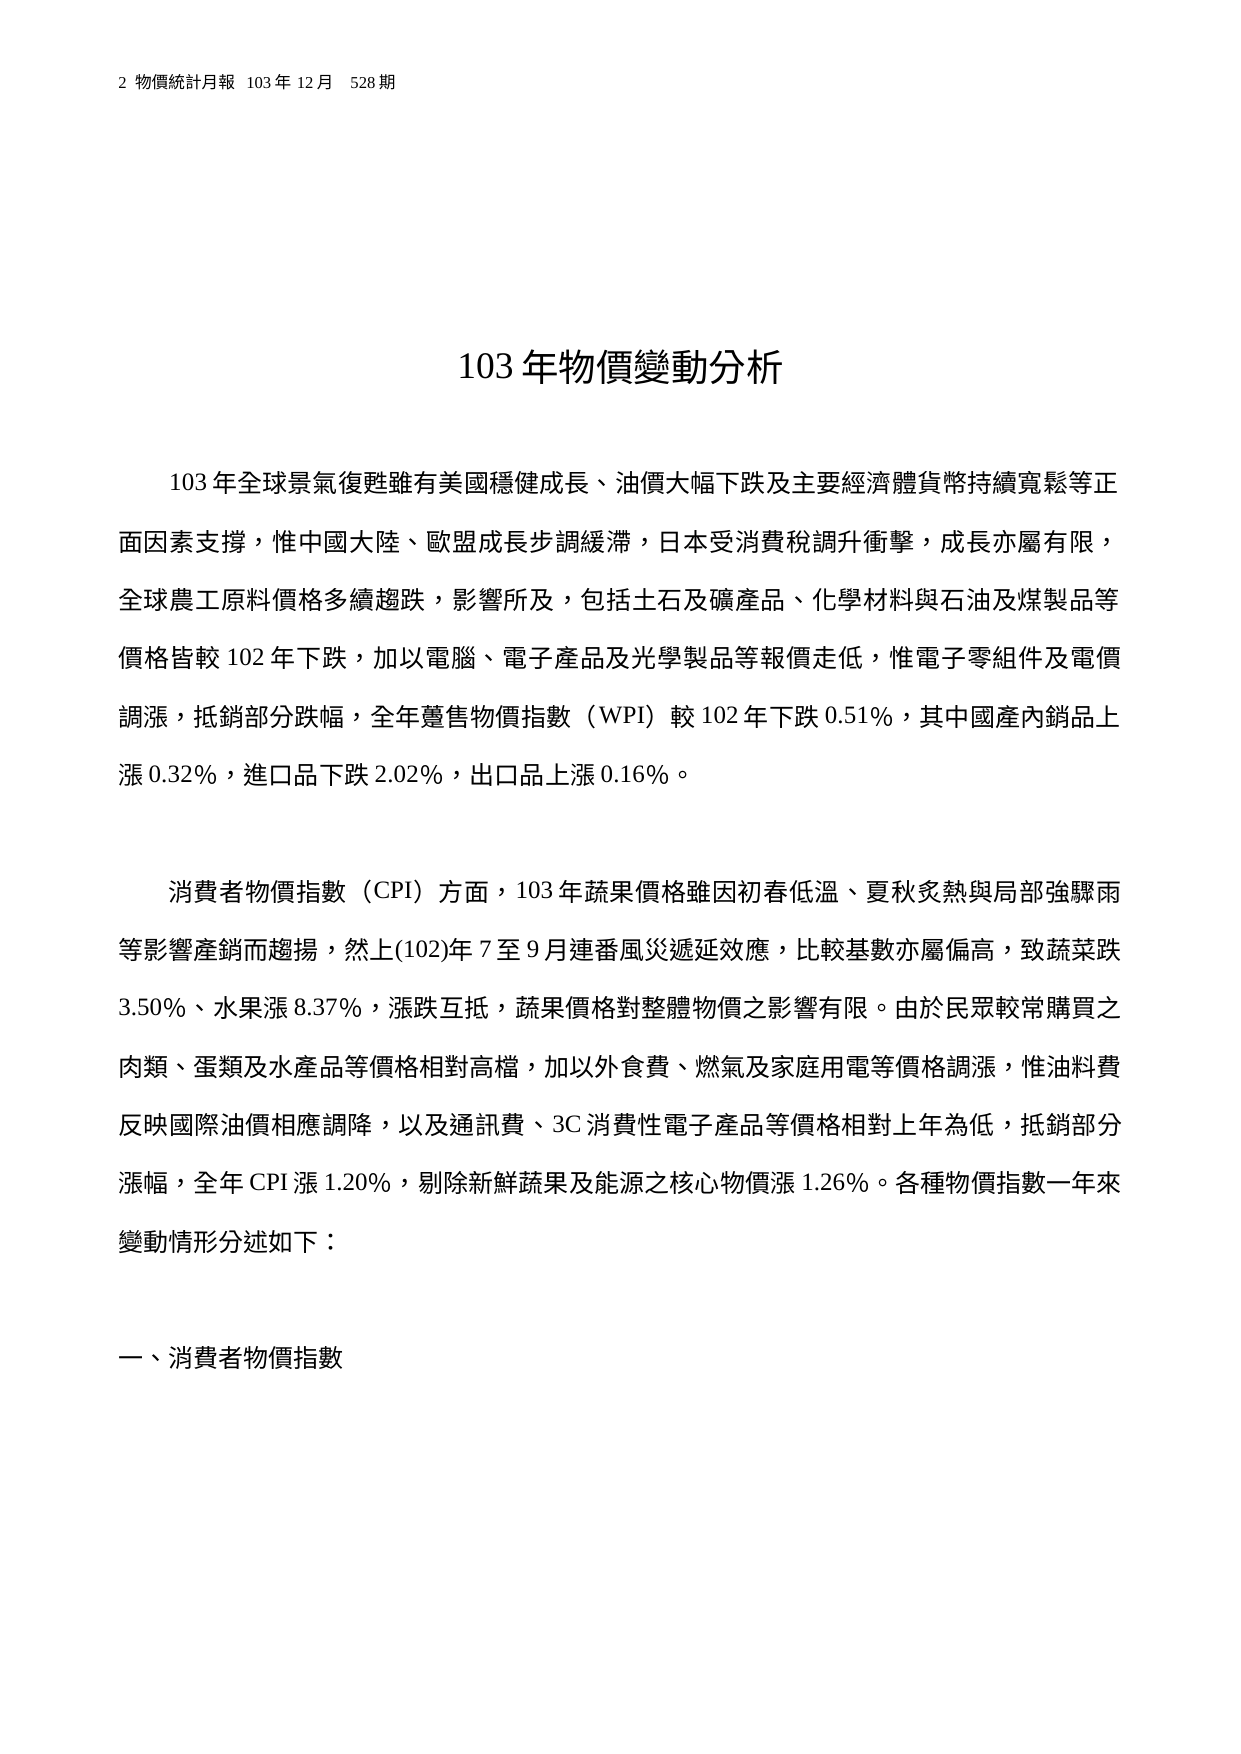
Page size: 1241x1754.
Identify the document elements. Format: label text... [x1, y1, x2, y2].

text 消費者物價指數（CPI）方面，103年蔬果價格雖因初春低溫、夏秋炙熱與局部強驟雨等影響產銷而趨揚，然上(102)年7至9月連番風災遞延效應，比較基數亦屬偏高，致蔬菜跌3.50％、水果漲8.37％，漲跌互抵，蔬果價格對整體物價之影響有限。由於民眾較常購買之肉類、蛋類及水產品等價格相對高檔，加以外食費、燃氣及家庭用電等價格調漲，惟油料費反映國際油價相應調降，以及通訊費、3C消費性電子產品等價格相對上年為低，抵銷部分漲幅，全年CPI漲1.20％，剔除新鮮蔬果及能源之核心物價漲1.26％。各種物價指數一年來變動情形分述如下： [118, 851, 1122, 1259]
text 103年物價變動分析 [118, 326, 1122, 384]
text 103年全球景氣復甦雖有美國穩健成長、油價大幅下跌及主要經濟體貨幣持續寬鬆等正面因素支撐，惟中國大陸、歐盟成長步調緩滯，日本受消費稅調升衝擊，成長亦屬有限，全球農工原料價格多續趨跌，影響所及，包括土石及礦產品、化學材料與石油及煤製品等價格皆較102年下跌，加以電腦、電子產品及光學製品等報價走低，惟電子零組件及電價調漲，抵銷部分跌幅，全年躉售物價指數（WPI）較102年下跌0.51％，其中國產內銷品上漲0.32％，進口品下跌2.02％，出口品上漲0.16％。 [118, 442, 1122, 792]
text 一、消費者物價指數 [118, 1317, 1122, 1376]
